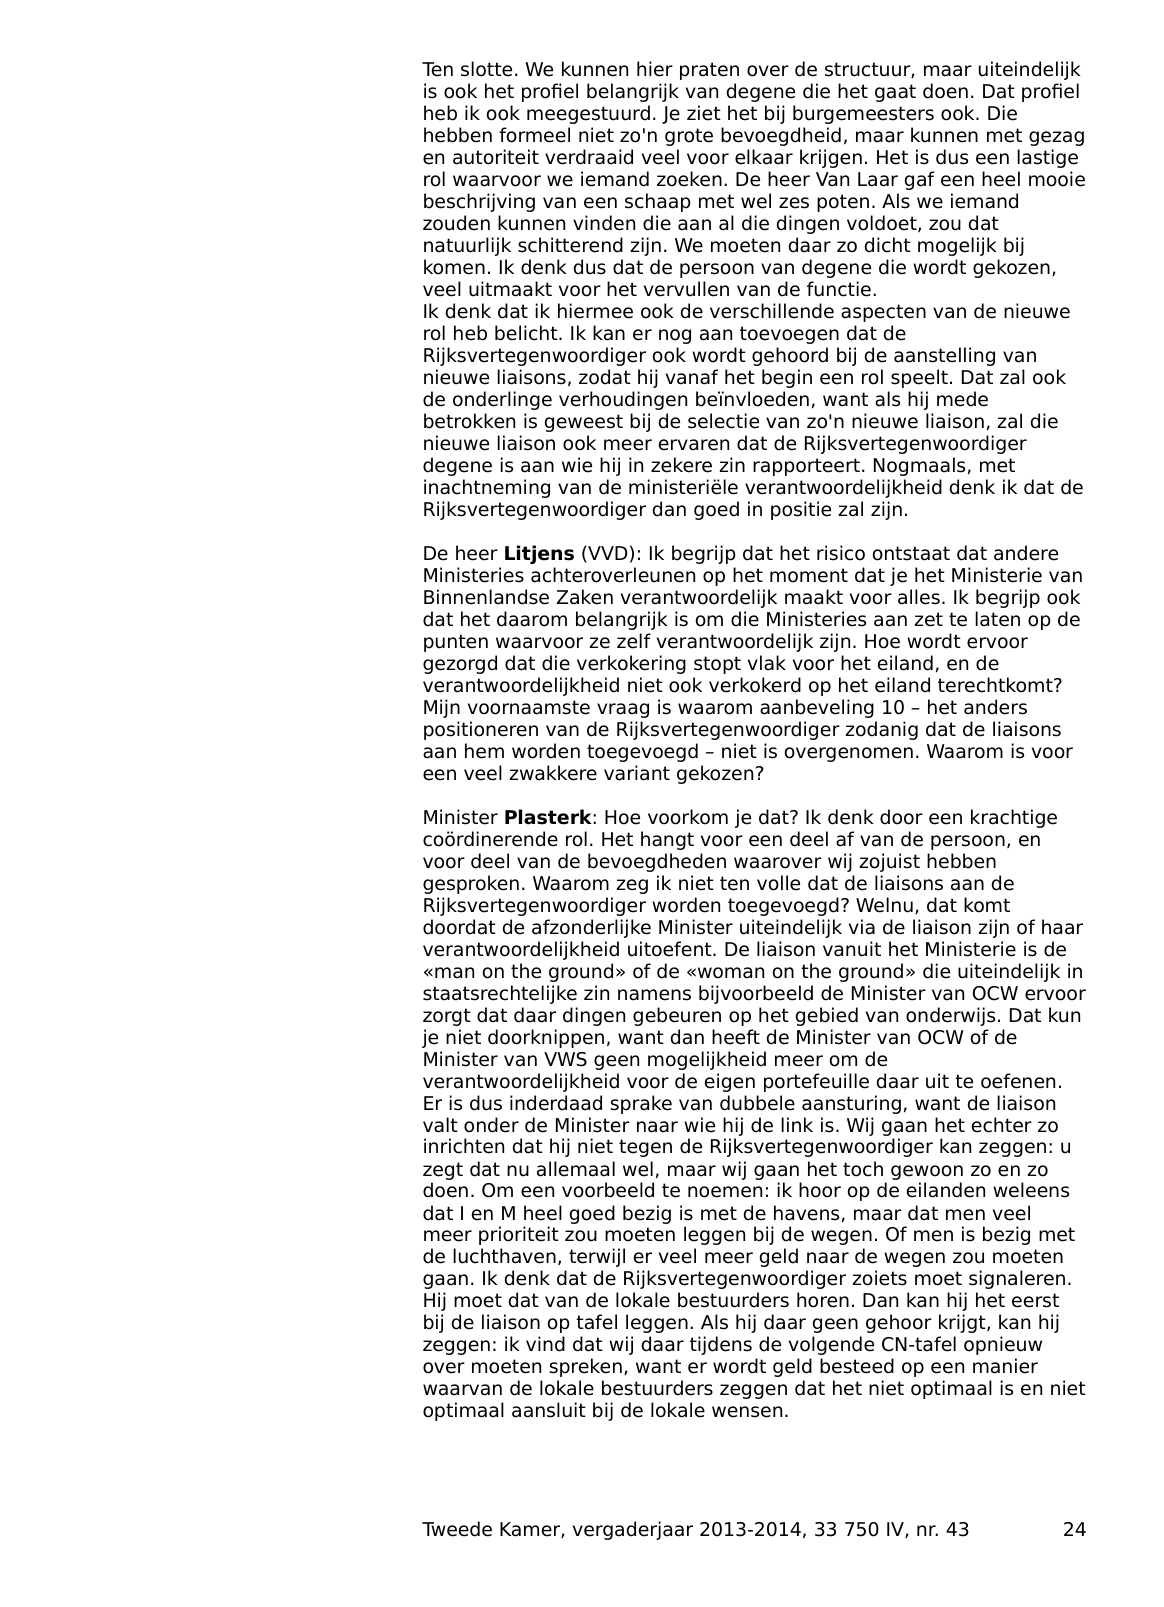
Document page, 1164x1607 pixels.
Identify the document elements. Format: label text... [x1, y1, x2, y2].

text Ik denk dat ik hiermee ook de verschillende aspecten van de nieuwe rol heb belicht. Ik kan er nog aan toevoegen dat de Rijksvertegenwoordiger ook wordt gehoord bij de aanstelling van nieuwe liaisons, zodat hij vanaf het begin een rol speelt. Dat zal ook de onderlinge verhoudingen beïnvloeden, want als hij mede betrokken is geweest bij de selectie van zo'n nieuwe liaison, zal die nieuwe liaison ook meer ervaren dat de Rijksvertegenwoordiger degene is aan wie hij in zekere zin rapporteert. Nogmaals, met inachtneming van de ministeriële verantwoordelijkheid denk ik dat de Rijksvertegenwoordiger dan goed in positie zal zijn. [422, 301, 1087, 521]
text Ten slotte. We kunnen hier praten over de structuur, maar uiteindelijk is ook het profiel belangrijk van degene die het gaat doen. Dat profiel heb ik ook meegestuurd. Je ziet het bij burgemeesters ook. Die hebben formeel niet zo'n grote bevoegdheid, maar kunnen met gezag en autoriteit verdraaid veel voor elkaar krijgen. Het is dus een lastige rol waarvoor we iemand zoeken. De heer Van Laar gaf een heel mooie beschrijving van een schaap met wel zes poten. Als we iemand zouden kunnen vinden die aan al die dingen voldoet, zou dat natuurlijk schitterend zijn. We moeten daar zo dicht mogelijk bij komen. Ik denk dus dat de persoon van degene die wordt gekozen, veel uitmaakt voor het vervullen van de functie. [422, 59, 1087, 301]
text Mijn voornaamste vraag is waarom aanbeveling 10 – het anders positioneren van de Rijksvertegenwoordiger zodanig dat de liaisons aan hem worden toegevoegd – niet is overgenomen. Waarom is voor een veel zwakkere variant gekozen? [422, 697, 1087, 784]
text Minister Plasterk: Hoe voorkom je dat? Ik denk door een krachtige coördinerende rol. Het hangt voor een deel af van de persoon, en voor deel van de bevoegdheden waarover wij zojuist hebben gesproken. Waarom zeg ik niet ten volle dat de liaisons aan de Rijksvertegenwoordiger worden toegevoegd? Welnu, dat komt doordat de afzonderlijke Minister uiteindelijk via de liaison zijn of haar verantwoordelijkheid uitoefent. De liaison vanuit het Ministerie is de «man on the ground» of de «woman on the ground» die uiteindelijk in staatsrechtelijke zin namens bijvoorbeeld de Minister van OCW ervoor zorgt dat daar dingen gebeuren op het gebied van onderwijs. Dat kun je niet doorknippen, want dan heeft de Minister van OCW of de Minister van VWS geen mogelijkheid meer om de verantwoordelijkheid voor de eigen portefeuille daar uit te oefenen. Er is dus inderdaad sprake van dubbele aansturing, want de liaison valt onder de Minister naar wie hij de link is. Wij gaan het echter zo inrichten dat hij niet tegen de Rijksvertegenwoordiger kan zeggen: u zegt dat nu allemaal wel, maar wij gaan het toch gewoon zo en zo doen. Om een voorbeeld te noemen: ik hoor op de eilanden weleens dat I en M heel goed bezig is met de havens, maar dat men veel meer prioriteit zou moeten leggen bij de wegen. Of men is bezig met de luchthaven, terwijl er veel meer geld naar de wegen zou moeten gaan. Ik denk dat de Rijksvertegenwoordiger zoiets moet signaleren. Hij moet dat van de lokale bestuurders horen. Dan kan hij het eerst bij de liaison op tafel leggen. Als hij daar geen gehoor krijgt, kan hij zeggen: ik vind dat wij daar tijdens de volgende CN-tafel opnieuw over moeten spreken, want er wordt geld besteed op een manier waarvan de lokale bestuurders zeggen dat het niet optimaal is en niet optimaal aansluit bij de lokale wensen. [422, 807, 1087, 1422]
text De heer Litjens (VVD): Ik begrijp dat het risico ontstaat dat andere Ministeries achteroverleunen op het moment dat je het Ministerie van Binnenlandse Zaken verantwoordelijk maakt voor alles. Ik begrijp ook dat het daarom belangrijk is om die Ministeries aan zet te laten op de punten waarvoor ze zelf verantwoordelijk zijn. Hoe wordt ervoor gezorgd dat die verkokering stopt vlak voor het eiland, en de verantwoordelijkheid niet ook verkokerd op het eiland terechtkomt? [422, 543, 1087, 697]
